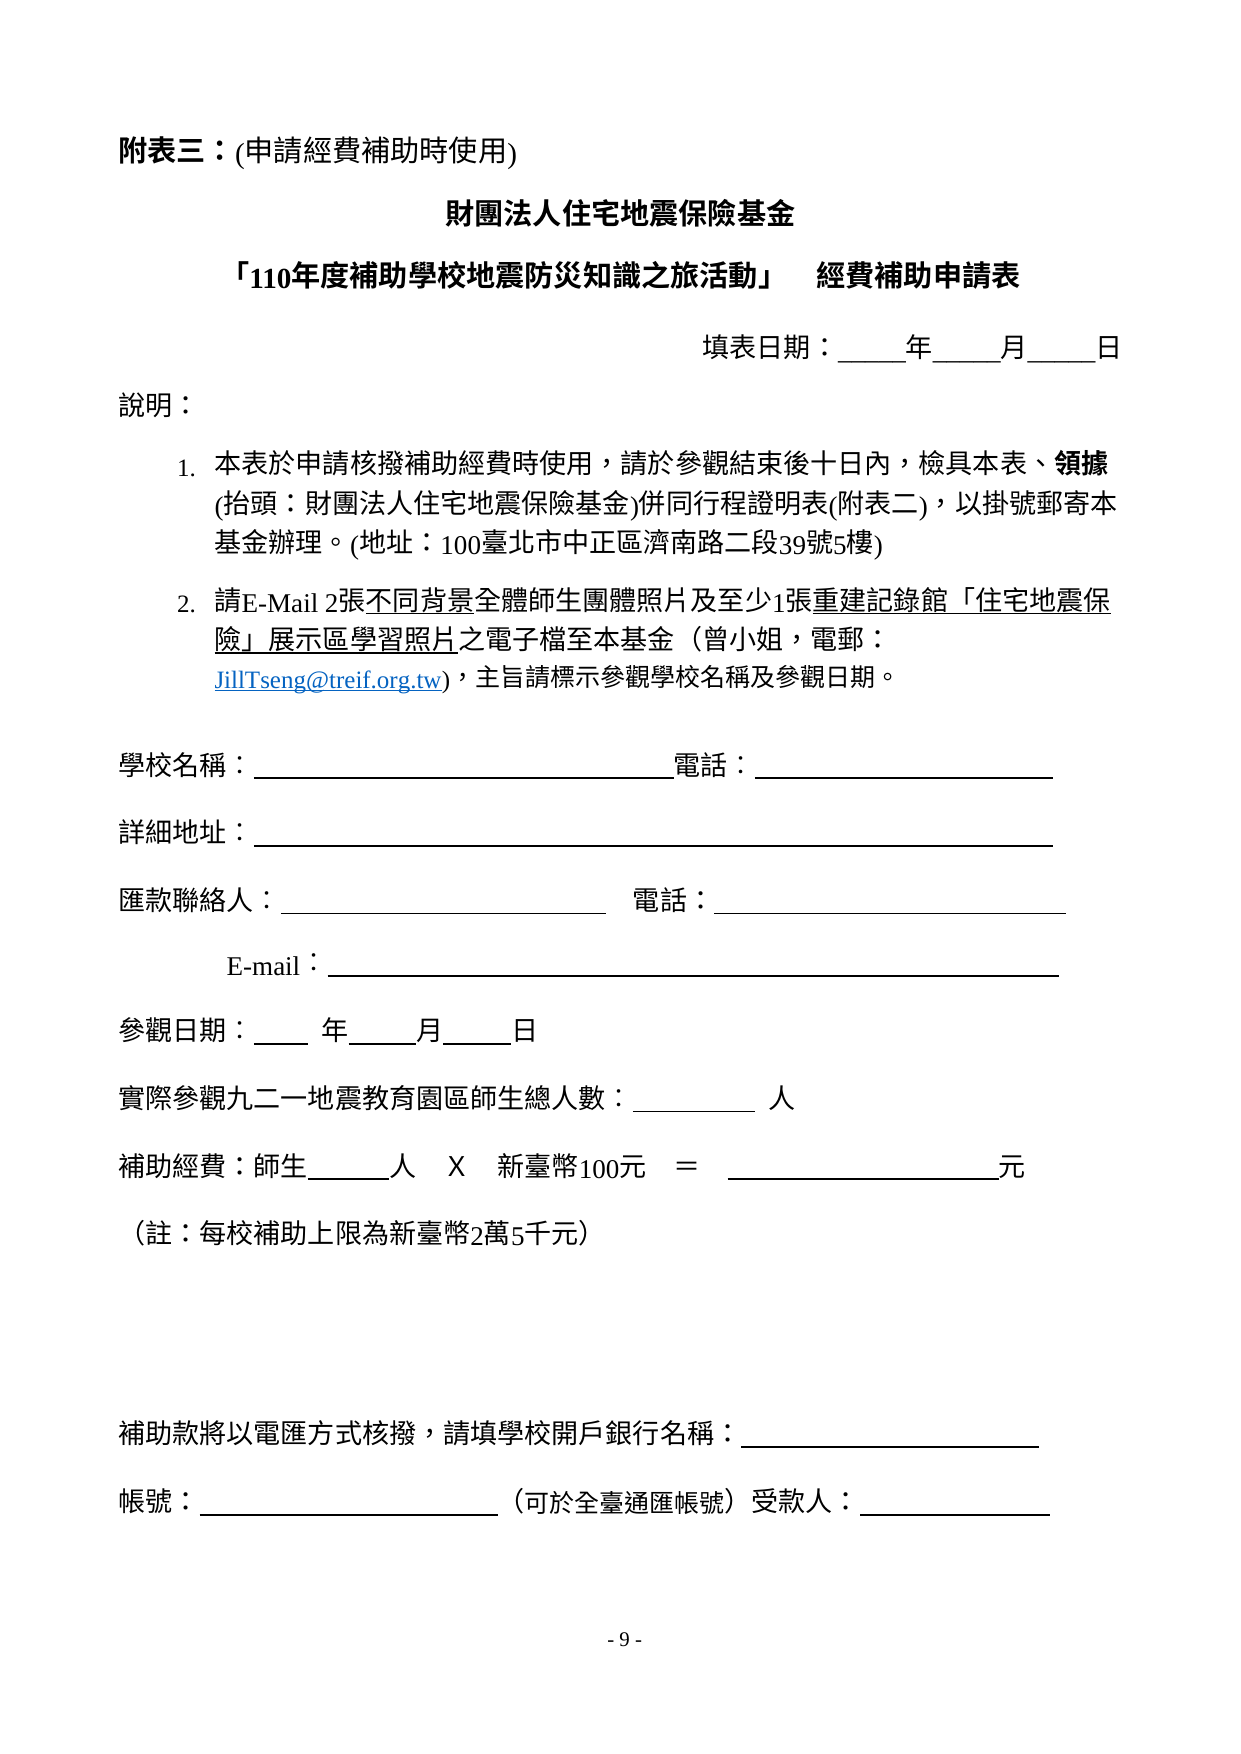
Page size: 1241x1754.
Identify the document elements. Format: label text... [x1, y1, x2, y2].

list 請E-Mail 2張不同背景全體師生團體照片及至少1張重建記錄館「住宅地震保險」展示區學習照片之電子檔至本基金（曾小姐，電郵：JillTseng@treif.org.tw)，主旨請標示參觀學校名稱及參觀日期。 [177, 579, 1122, 694]
text 財團法人住宅地震保險基金 [118, 170, 1122, 233]
text 填表日期：_____年_____月_____日 [118, 326, 1122, 366]
text 補助款將以電匯方式核撥，請填學校開戶銀行名稱： [118, 1389, 1122, 1452]
text 學校名稱︰ 電話︰ [118, 743, 1122, 783]
text 「110年度補助學校地震防災知識之旅活動」 經費補助申請表 [118, 233, 1122, 295]
text 說明： [118, 384, 1122, 423]
text 補助經費：師生 人 Ｘ 新臺幣100元 ＝ 元 [118, 1121, 1122, 1184]
text 實際參觀九二一地震教育園區師生總人數︰ 人 [118, 1054, 1122, 1116]
text 帳號： （可於全臺通匯帳號）受款人： [118, 1457, 1122, 1519]
text 詳細地址︰ [118, 788, 1122, 851]
text 參觀日期︰ 年 月 日 [118, 986, 1122, 1048]
list 本表於申請核撥補助經費時使用，請於參觀結束後十日內，檢具本表、領據(抬頭：財團法人住宅地震保險基金)併同行程證明表(附表二)，以掛號郵寄本基金辦理。(地址：100臺北市中正區濟南路二段39號5樓) [177, 442, 1122, 560]
text （註：每校補助上限為新臺幣2萬5千元） [118, 1189, 1122, 1252]
text 匯款聯絡人︰ 電話： E-mail︰ [118, 856, 1122, 981]
text 附表三：(申請經費補助時使用) [118, 108, 1122, 170]
